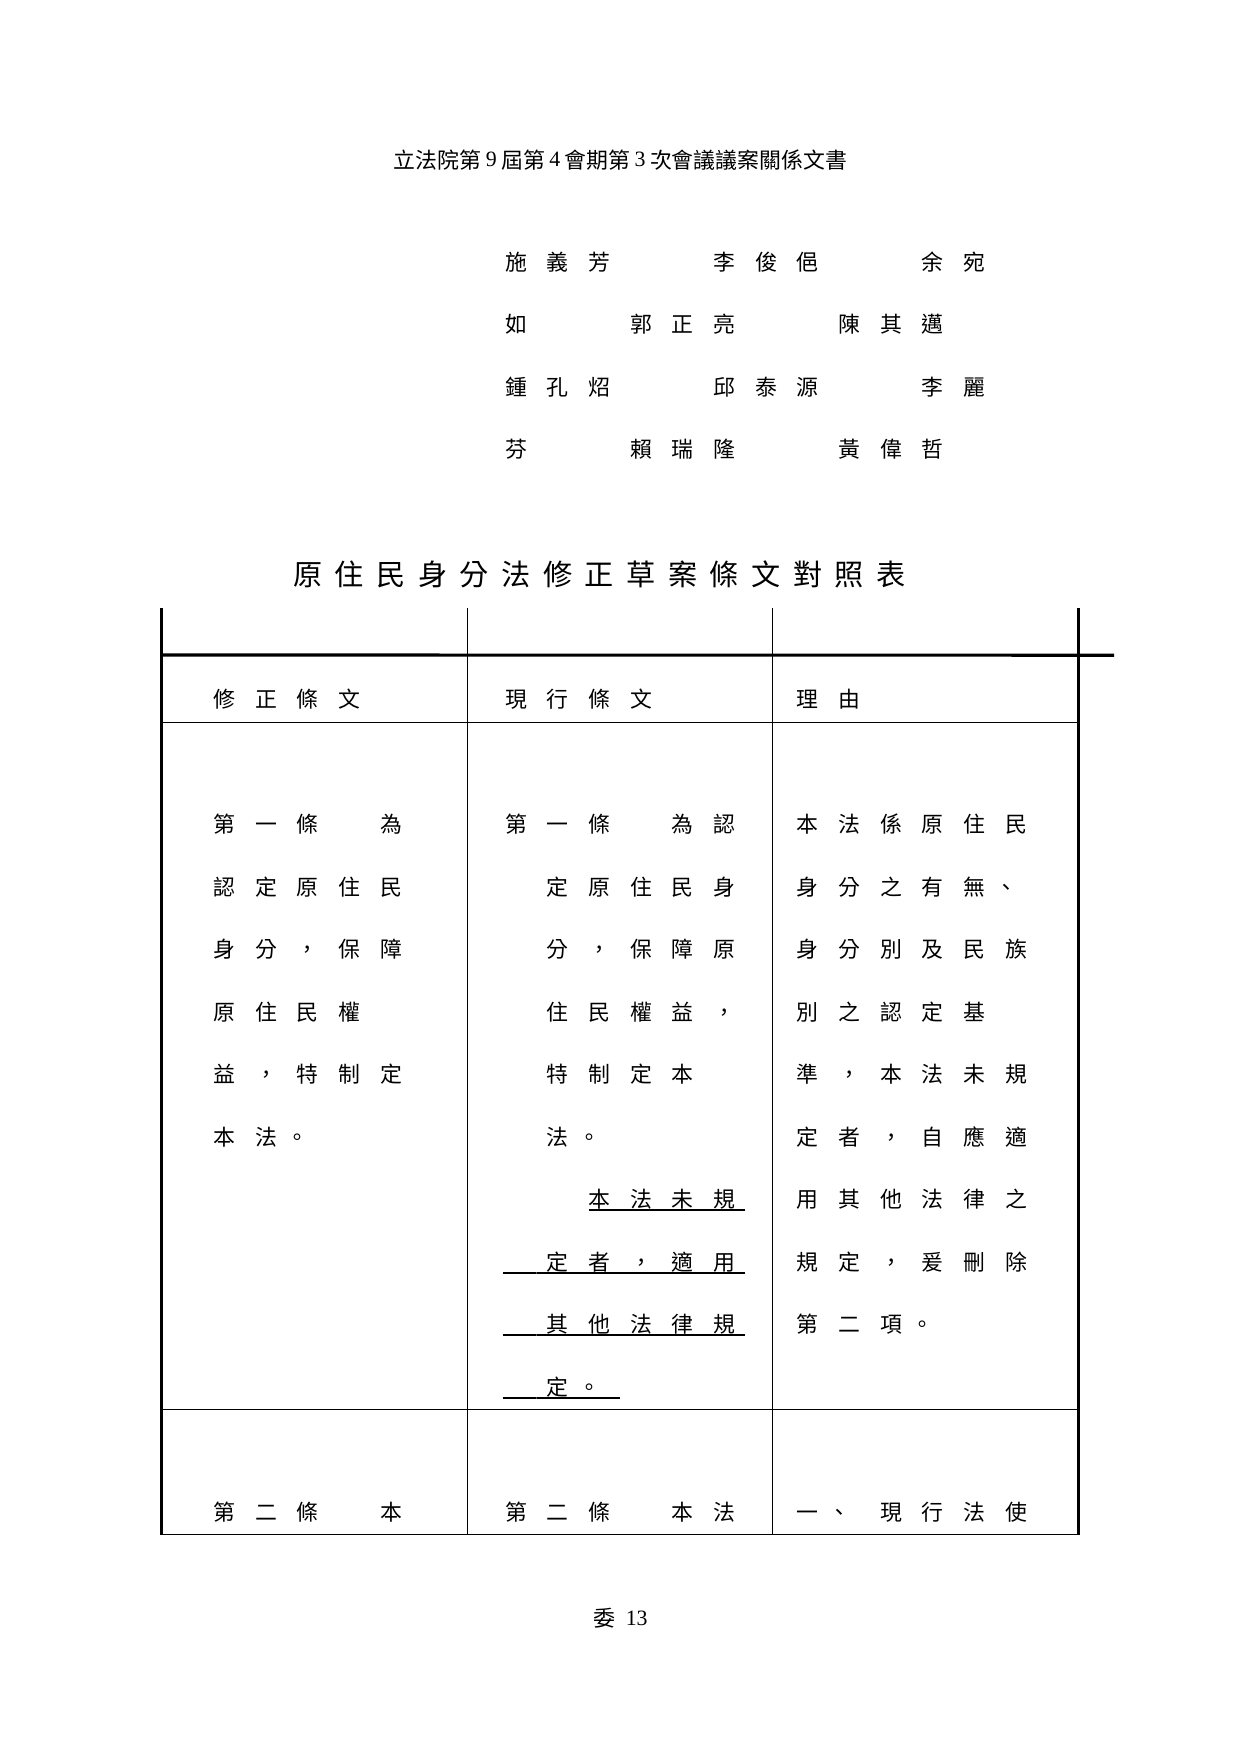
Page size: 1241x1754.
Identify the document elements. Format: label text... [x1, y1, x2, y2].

table_cell 現行條文 [468, 657, 772, 722]
table_cell 第一條 為認定原住民身分，保障原住民權益，特制定本法。 本法未規定者，適用其他法律規定。 [468, 723, 772, 1409]
table_header 原住民身分法修正草案條文對照表 [162, 469, 1078, 608]
table_cell [468, 608, 772, 653]
table_cell 修正條文 [163, 657, 467, 722]
table_cell 理由 [773, 657, 1077, 722]
table_cell 第二條 本法 [468, 1410, 772, 1534]
table_cell 第一條 為認定原住民身分，保障原住民權益，特制定本法。 [163, 723, 467, 1409]
table_cell [773, 608, 1077, 653]
table_cell 一、現行法使 [773, 1410, 1077, 1534]
text 施義芳 李俊俋 余宛如 郭正亮 陳其邁 鍾孔炤 邱泰源 李麗芬 賴瑞隆 黃偉哲 [403, 219, 1012, 469]
table_cell [163, 608, 467, 653]
table_cell 本法係原住民身分之有無、身分別及民族別之認定基準，本法未規定者，自應適用其他法律之規定，爰刪除第二項。 [773, 723, 1077, 1409]
table_cell 第二條 本 [163, 1410, 467, 1534]
